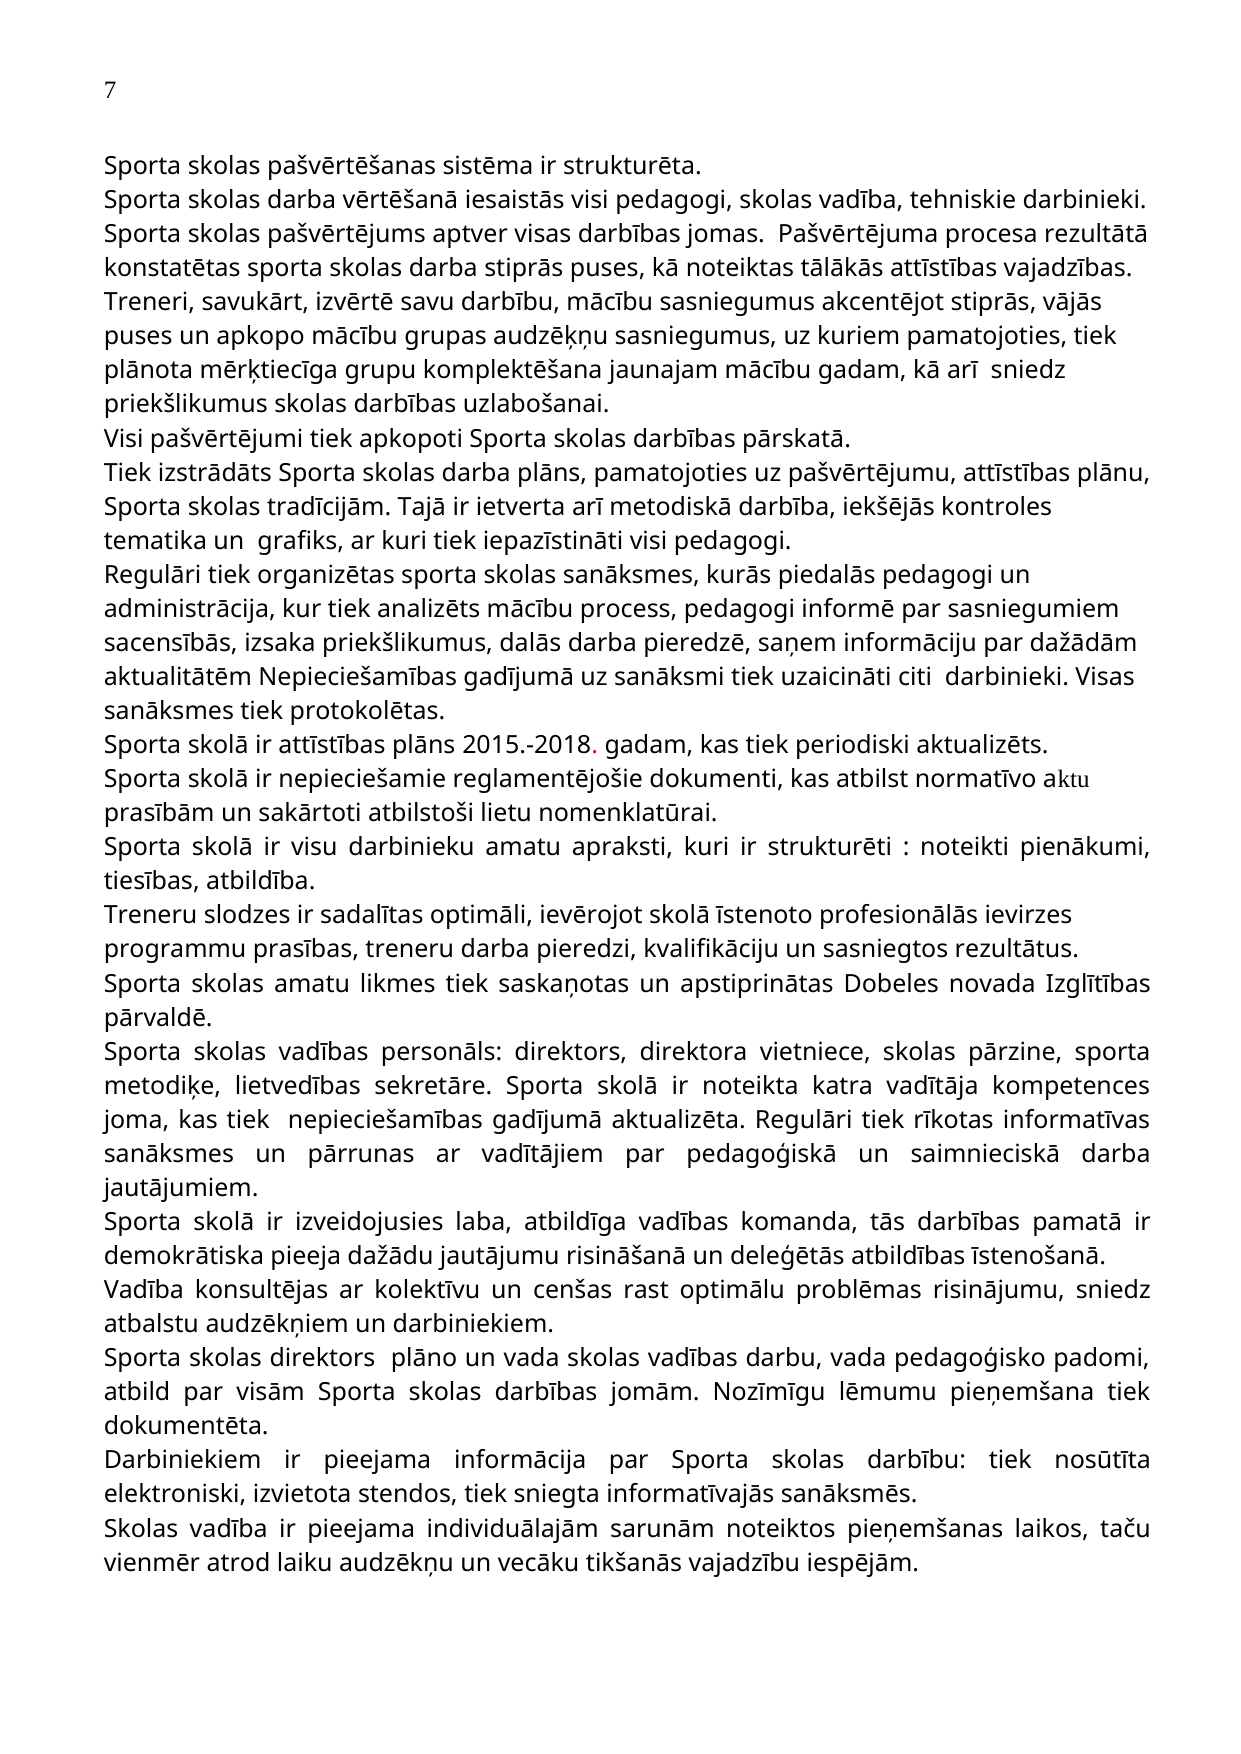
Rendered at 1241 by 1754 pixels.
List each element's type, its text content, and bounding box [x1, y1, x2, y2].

text Sporta skolā ir izveidojusies laba, atbildīga vadības komanda, tās darbības pamatā ir demokrātiska pieeja dažādu jautājumu risināšanā un deleģētās atbildības īstenošanā. [103, 1204, 1152, 1272]
text Sporta skolas pašvērtēšanas sistēma ir strukturēta. [103, 148, 1152, 182]
text Darbiniekiem ir pieejama informācija par Sporta skolas darbību: tiek nosūtīta elektroniski, izvietota stendos, tiek sniegta informatīvajās sanāksmēs. [103, 1442, 1152, 1510]
text Sporta skolas amatu likmes tiek saskaņotas un apstiprinātas Dobeles novada Izglītības pārvaldē. [103, 965, 1152, 1033]
text Treneru slodzes ir sadalītas optimāli, ievērojot skolā īstenoto profesionālās ievirzes [103, 897, 1152, 931]
text Sporta skolas direktors plāno un vada skolas vadības darbu, vada pedagoģisko padomi, atbild par visām Sporta skolas darbības jomām. Nozīmīgu lēmumu pieņemšana tiek dokumentēta. [103, 1340, 1152, 1442]
text Sporta skolā ir attīstības plāns 2015.-2018. gadam, kas tiek periodiski aktualizēts. [103, 727, 1152, 761]
text Tiek izstrādāts Sporta skolas darba plāns, pamatojoties uz pašvērtējumu, attīstības plānu, Sporta skolas tradīcijām. Tajā ir ietverta arī metodiskā darbība, iekšējās kontroles tematika un grafiks, ar kuri tiek iepazīstināti visi pedagogi. [103, 454, 1152, 556]
text Sporta skolā ir visu darbinieku amatu apraksti, kuri ir strukturēti : noteikti pienākumi, tiesības, atbildība. [103, 829, 1152, 897]
text Treneri, savukārt, izvērtē savu darbību, mācību sasniegumus akcentējot stiprās, vājās puses un apkopo mācību grupas audzēķņu sasniegumus, uz kuriem pamatojoties, tiek plānota mērķtiecīga grupu komplektēšana jaunajam mācību gadam, kā arī sniedz priekšlikumus skolas darbības uzlabošanai. [103, 284, 1152, 420]
text Sporta skolas vadības personāls: direktors, direktora vietniece, skolas pārzine, sporta metodiķe, lietvedības sekretāre. Sporta skolā ir noteikta katra vadītāja kompetences joma, kas tiek nepieciešamības gadījumā aktualizēta. Regulāri tiek rīkotas informatīvas sanāksmes un pārrunas ar vadītājiem par pedagoģiskā un saimnieciskā darba jautājumiem. [103, 1033, 1152, 1204]
text Vadība konsultējas ar kolektīvu un cenšas rast optimālu problēmas risinājumu, sniedz atbalstu audzēkņiem un darbiniekiem. [103, 1272, 1152, 1340]
text Sporta skolas darba vērtēšanā iesaistās visi pedagogi, skolas vadība, tehniskie darbinieki. [103, 182, 1152, 216]
text Visi pašvērtējumi tiek apkopoti Sporta skolas darbības pārskatā. [103, 420, 1152, 454]
text Regulāri tiek organizētas sporta skolas sanāksmes, kurās piedalās pedagogi un administrācija, kur tiek analizēts mācību process, pedagogi informē par sasniegumiem sacensībās, izsaka priekšlikumus, dalās darba pieredzē, saņem informāciju par dažādām aktualitātēm Nepieciešamības gadījumā uz sanāksmi tiek uzaicināti citi darbinieki. Visas sanāksmes tiek protokolētas. [103, 556, 1152, 727]
text Sporta skolā ir nepieciešamie reglamentējošie dokumenti, kas atbilst normatīvo aktu prasībām un sakārtoti atbilstoši lietu nomenklatūrai. [103, 761, 1152, 829]
text programmu prasības, treneru darba pieredzi, kvalifikāciju un sasniegtos rezultātus. [103, 931, 1152, 965]
text Skolas vadība ir pieejama individuālajām sarunām noteiktos pieņemšanas laikos, taču vienmēr atrod laiku audzēkņu un vecāku tikšanās vajadzību iespējām. [103, 1510, 1152, 1578]
text Sporta skolas pašvērtējums aptver visas darbības jomas. Pašvērtējuma procesa rezultātā konstatētas sporta skolas darba stiprās puses, kā noteiktas tālākās attīstības vajadzības. [103, 216, 1152, 284]
